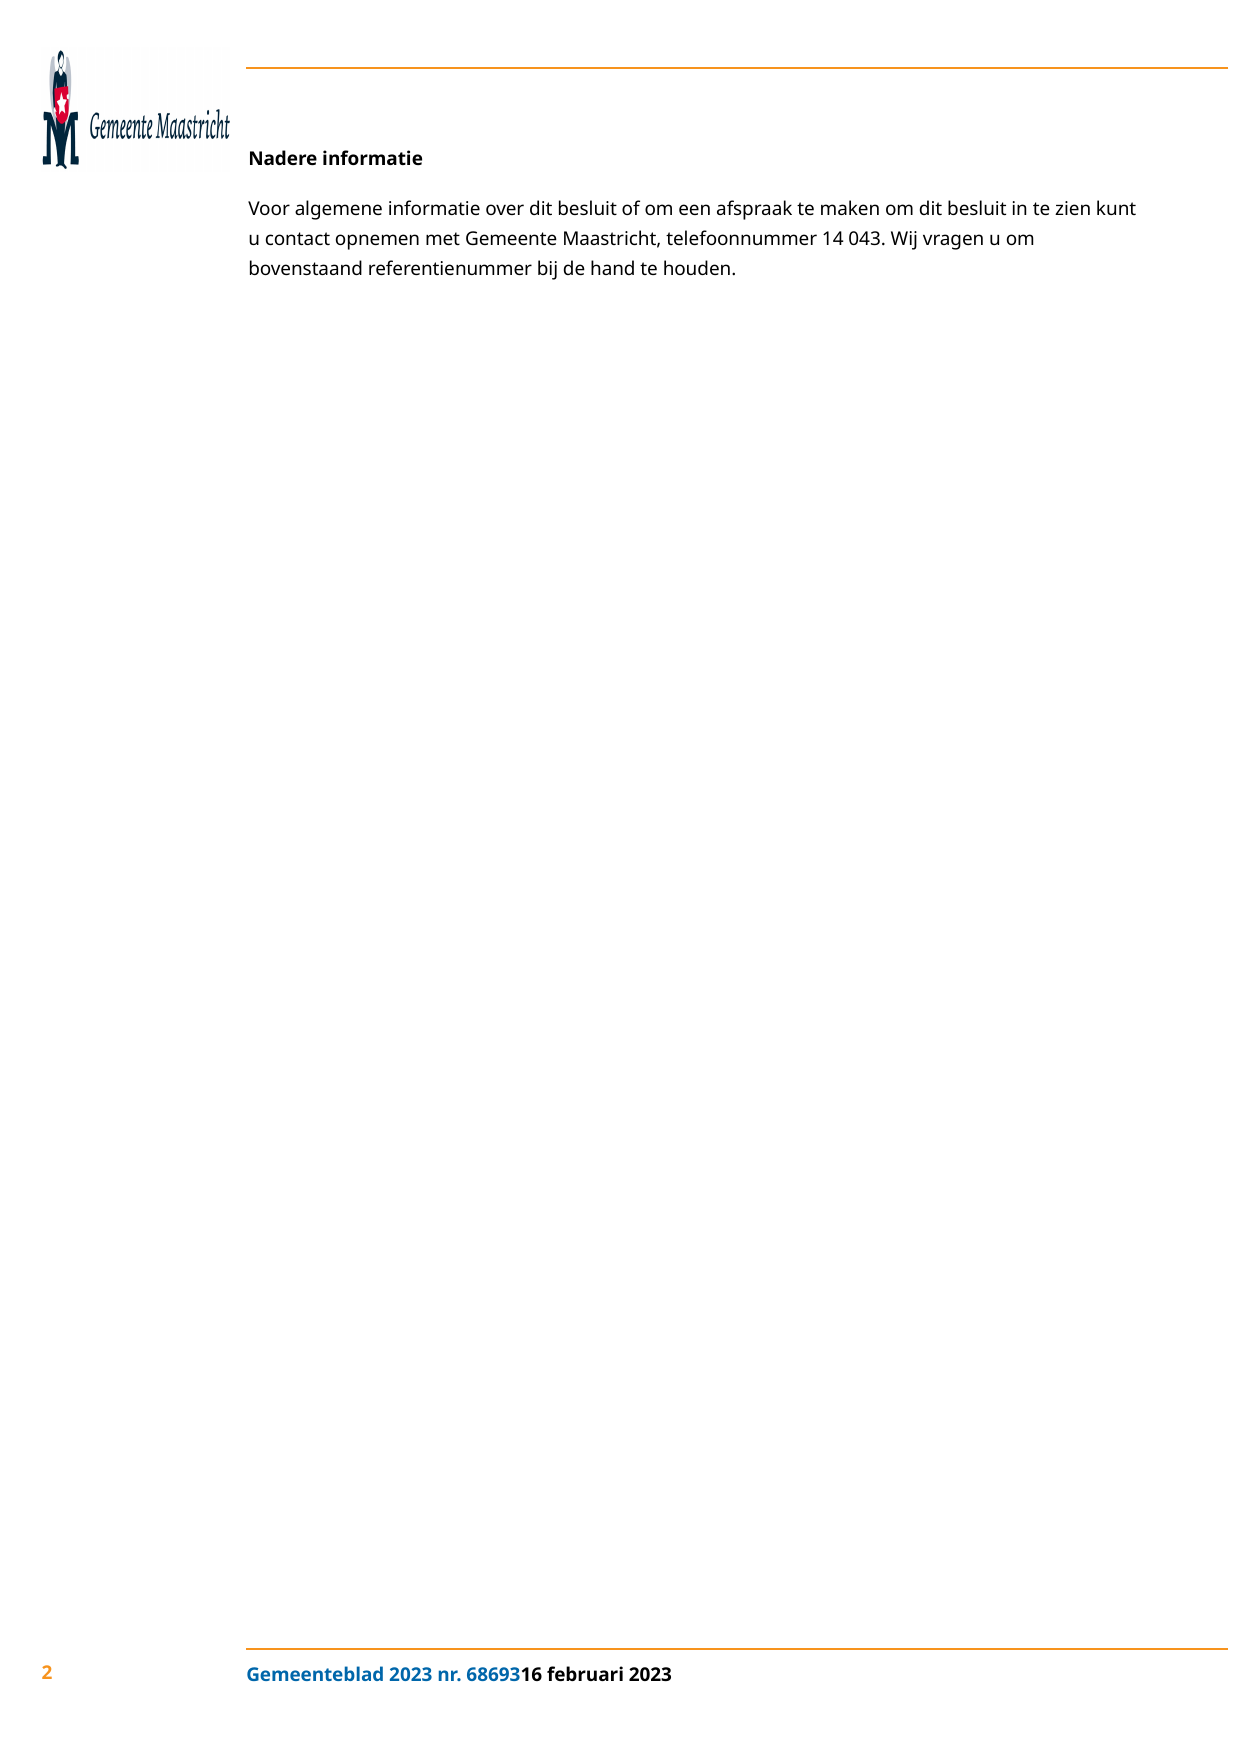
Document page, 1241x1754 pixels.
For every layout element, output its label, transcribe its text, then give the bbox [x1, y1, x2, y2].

text Nadere informatie [248, 145, 1152, 171]
text Voor algemene informatie over dit besluit of om een afspraak te maken om dit besluit in te zien kunt u contact opnemen met Gemeente Maastricht, telefoonnummer 14 043. Wij vragen u om bovenstaand referentienummer bij de hand te houden. [248, 196, 1152, 281]
picture [41, 47, 231, 172]
